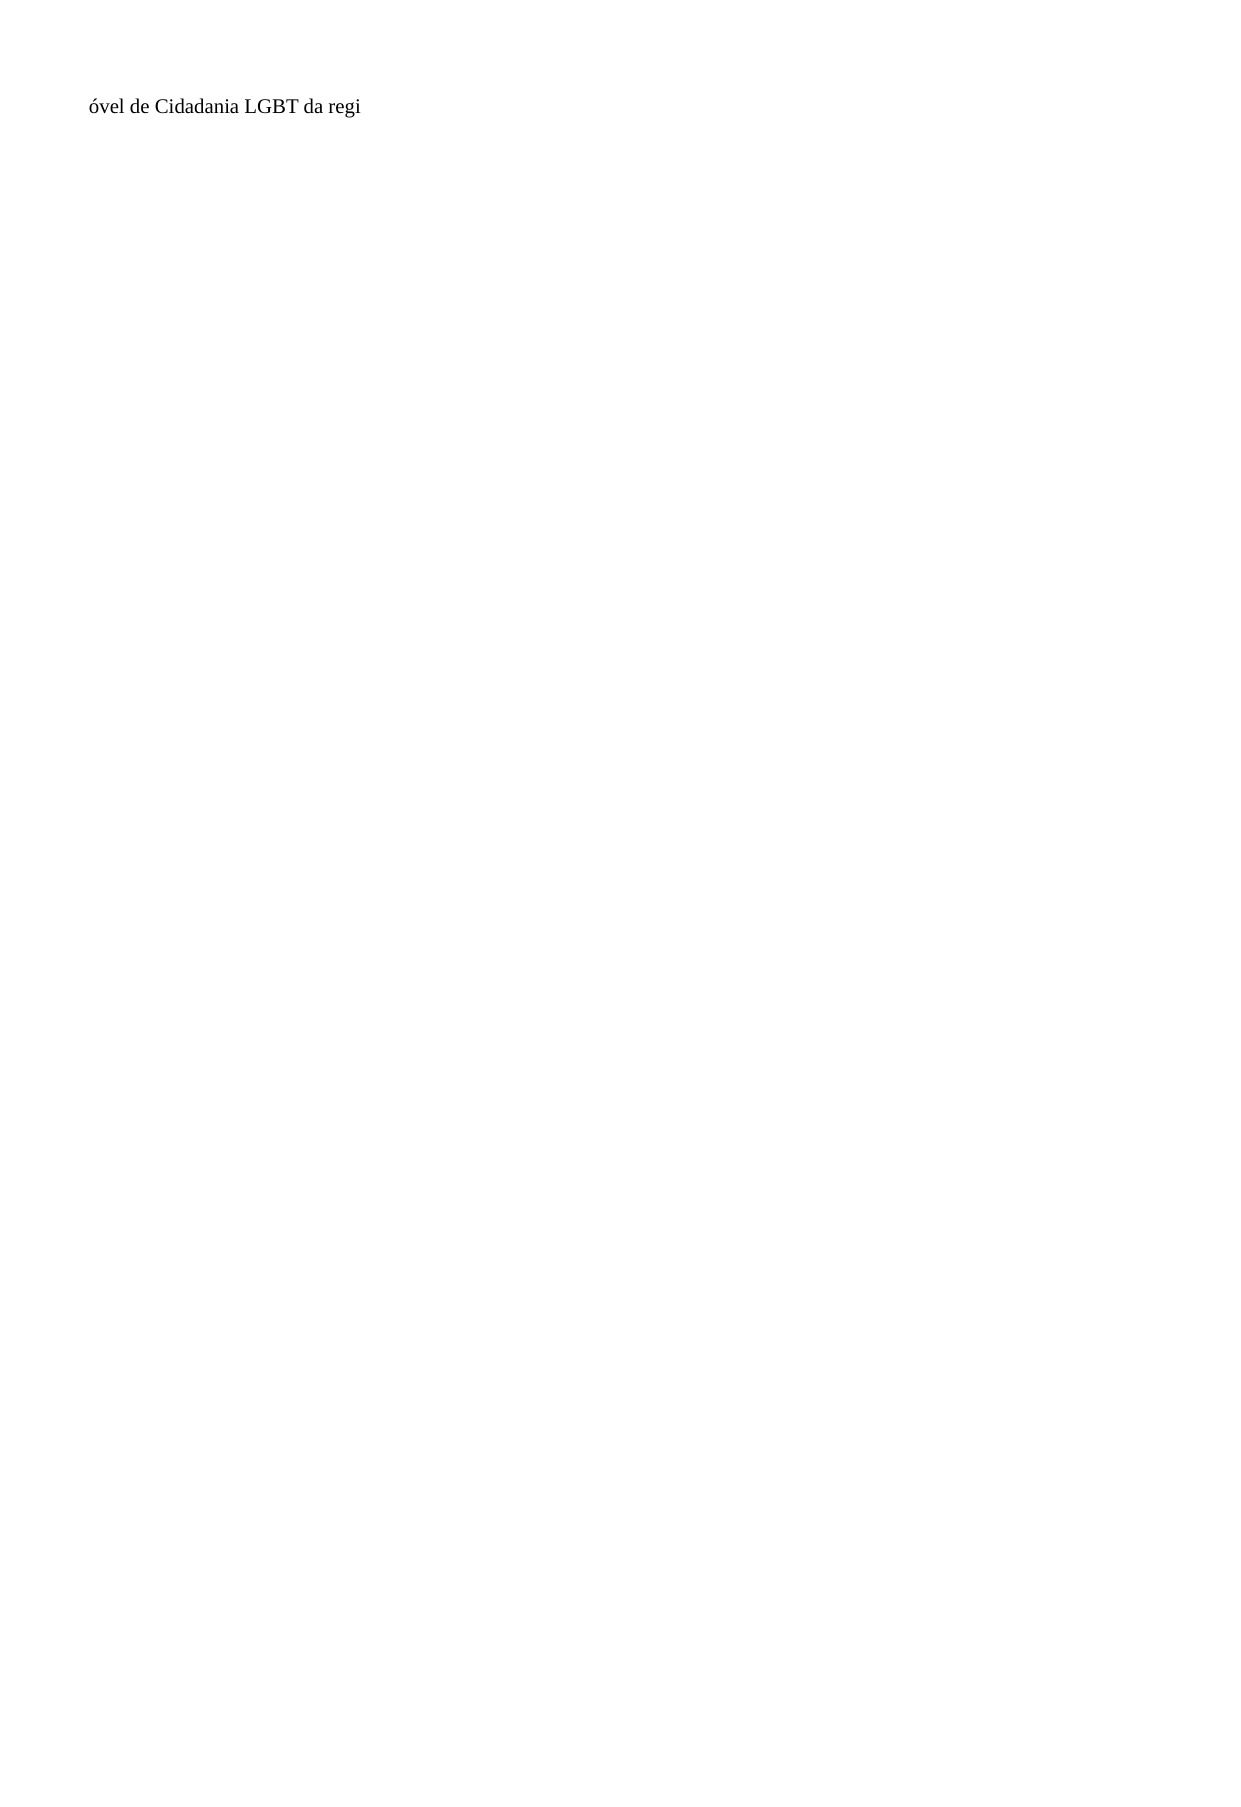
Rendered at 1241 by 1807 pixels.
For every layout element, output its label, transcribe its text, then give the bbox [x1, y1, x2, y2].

text óvel de Cidadania LGBT da regi [89, 93, 1159, 118]
